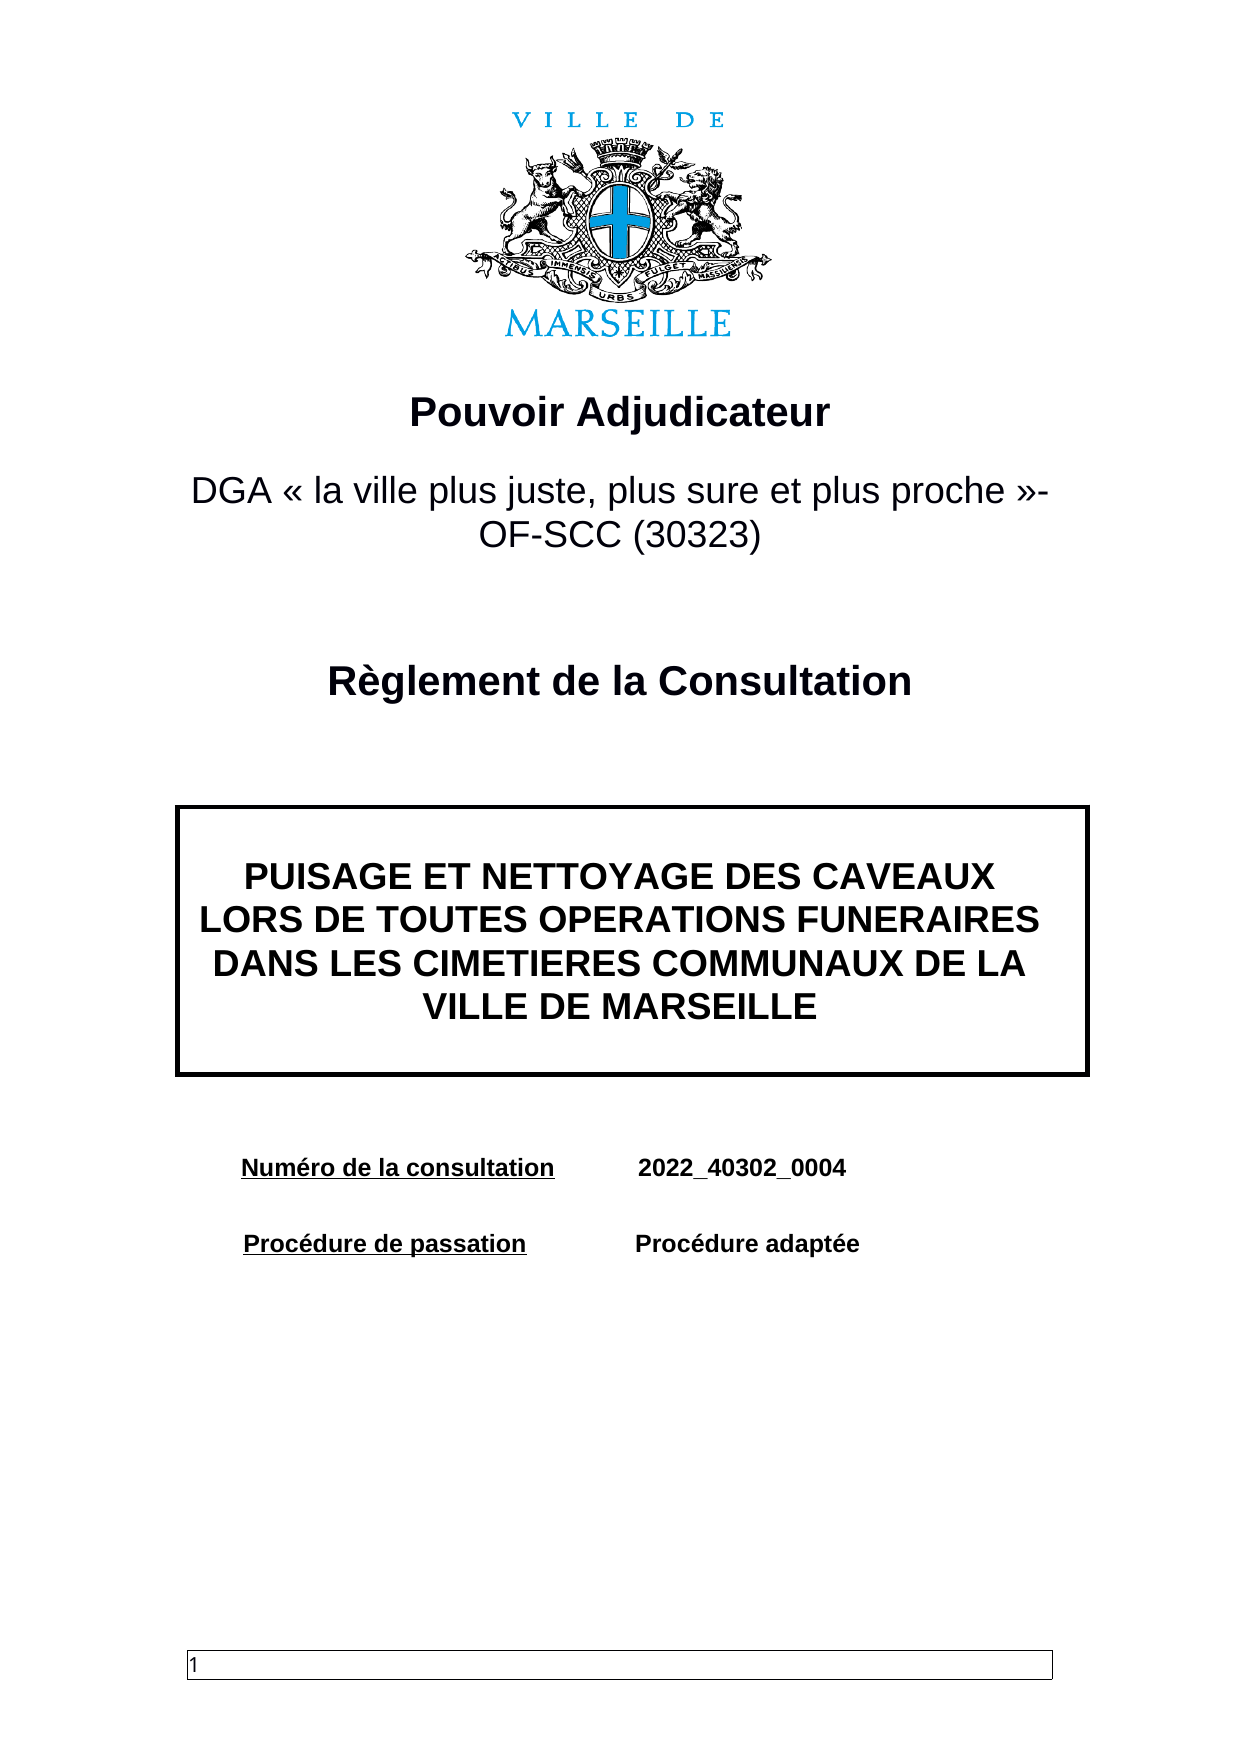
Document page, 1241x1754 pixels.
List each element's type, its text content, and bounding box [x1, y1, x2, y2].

text Procédure de passation Procédure adaptée [243, 1229, 1052, 1258]
text PUISAGE ET NETTOYAGE DES CAVEAUX LORS DE TOUTES OPERATIONS FUNERAIRES DANS LES CIMETIERES COMMUNAUX DE LA VILLE DE MARSEILLE [188, 854, 1052, 1027]
text Règlement de la Consultation [188, 656, 1052, 704]
text Pouvoir Adjudicateur [188, 387, 1052, 435]
picture [462, 103, 774, 344]
text DGA « la ville plus juste, plus sure et plus proche »-OF-SCC (30323) [188, 469, 1052, 555]
text Numéro de la consultation 2022_40302_0004 [241, 1152, 1052, 1181]
